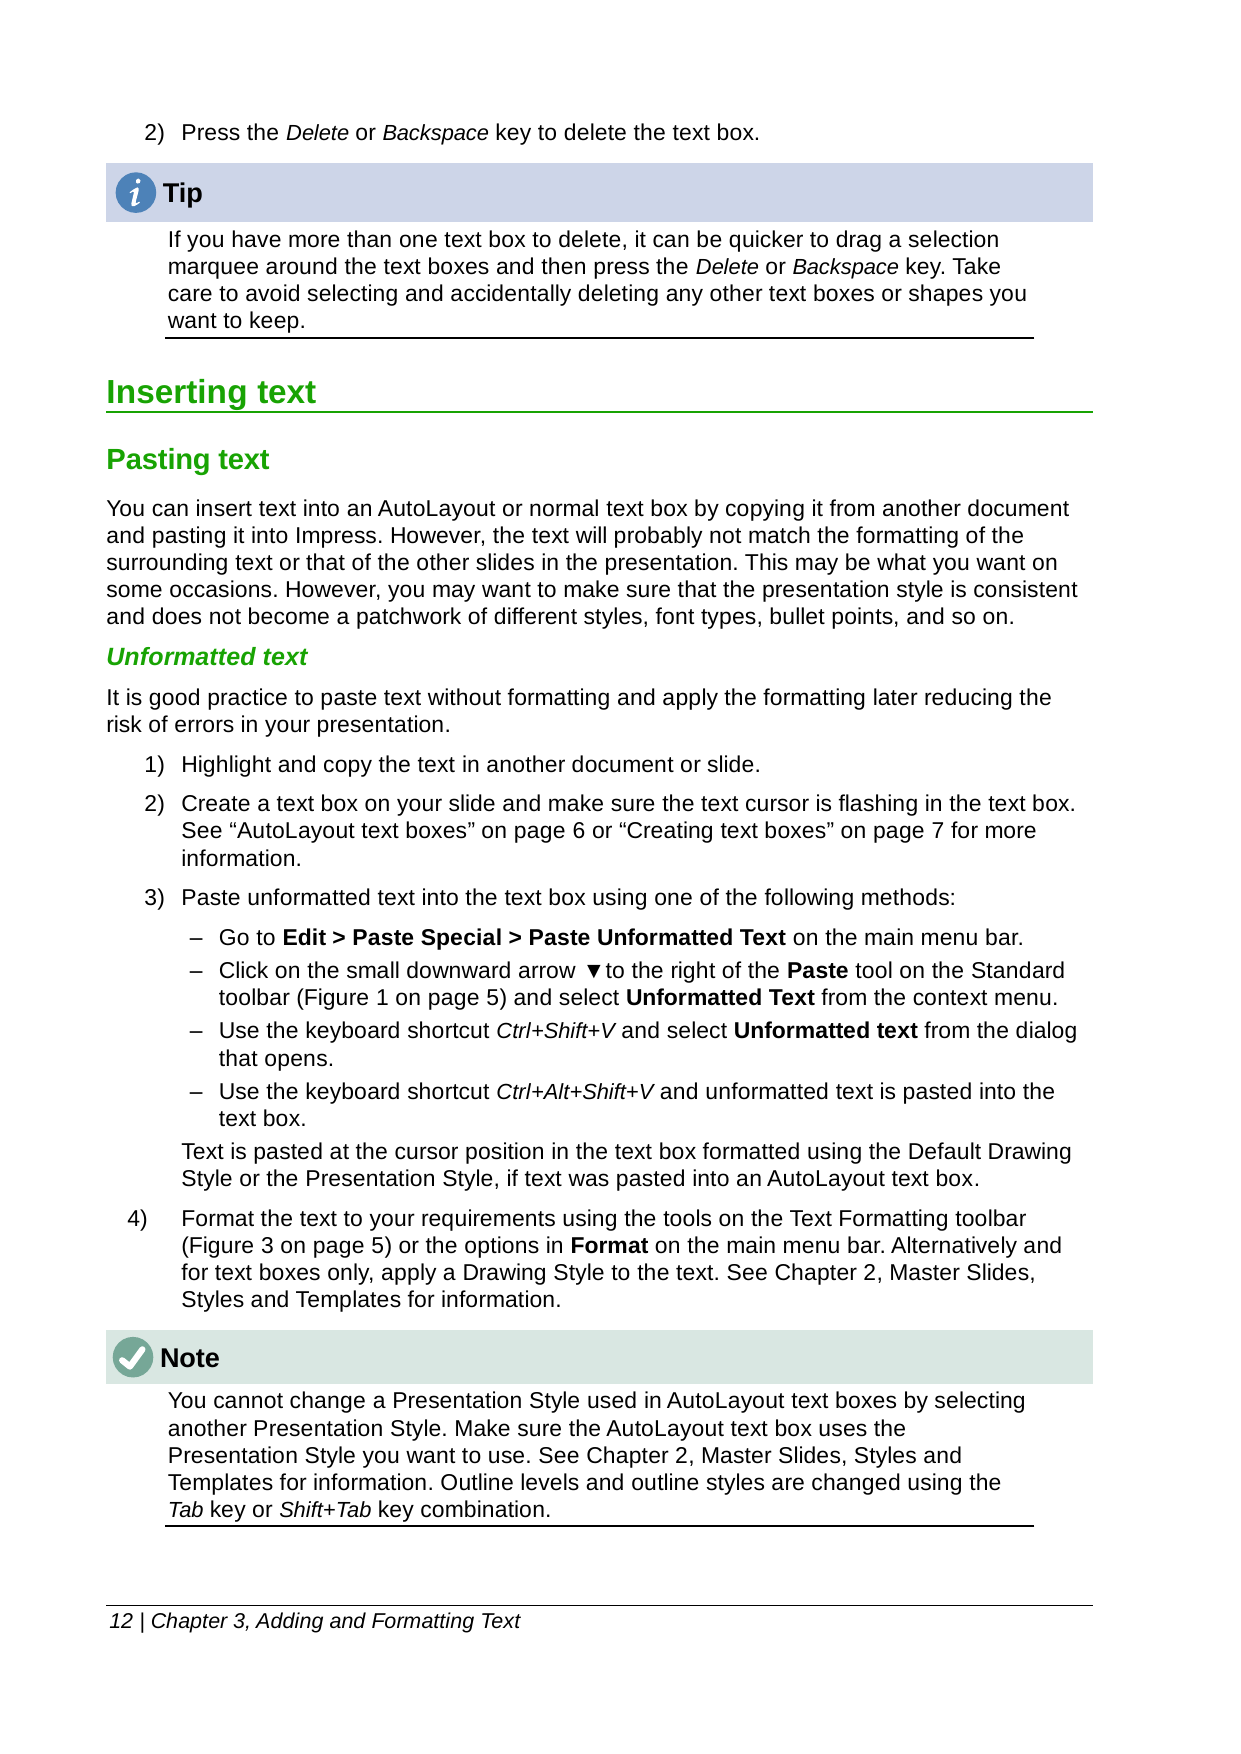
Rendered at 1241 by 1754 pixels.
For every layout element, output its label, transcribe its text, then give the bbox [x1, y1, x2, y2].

list Format the text to your requirements using the tools on the Text Formatting toolbar (Figure 3 on page 5) or the options in Format on the main menu bar. Alternatively and for text boxes only, apply a Drawing Style to the text. See Chapter 2, Master Slides, Styles and Templates for information. [148, 1204, 1093, 1313]
text It is good practice to paste text without formatting and apply the formatting later reducing the risk of errors in your presentation. [106, 683, 1093, 738]
list Use the keyboard shortcut Ctrl+Shift+V and select Unformatted text from the dialog that opens. [189, 1017, 1093, 1071]
list Highlight and copy the text in another document or slide. [164, 750, 1093, 777]
list Press the Delete or Backspace key to delete the text box. [164, 118, 1093, 145]
subtitle Unformatted text [106, 642, 1093, 671]
subtitle Tip [106, 163, 1093, 222]
text You can insert text into an AutoLayout or normal text box by copying it from another document and pasting it into Impress. However, the text will probably not match the formatting of the surrounding text or that of the other slides in the presentation. This may be what you want on some occasions. However, you may want to make sure that the presentation style is consistent and does not become a patchwork of different styles, font types, bullet points, and so on. [106, 494, 1093, 629]
text If you have more than one text box to delete, it can be quicker to drag a selection marquee around the text boxes and then press the Delete or Backspace key. Take care to avoid selecting and accidentally deleting any other text boxes or shapes you want to keep. [164, 222, 1034, 339]
list Go to Edit > Paste Special > Paste Unformatted Text on the main menu bar. [189, 923, 1093, 950]
subtitle Pasting text [106, 442, 1093, 475]
list Paste unformatted text into the text box using one of the following methods: [164, 883, 1093, 911]
list Text is pasted at the cursor position in the text box formatted using the Default Drawing Style or the Presentation Style, if text was pasted into an AutoLayout text box. [181, 1138, 1093, 1192]
list Click on the small downward arrow ▼to the right of the Paste tool on the Standard toolbar (Figure 1 on page 5) and select Unformatted Text from the context menu. [189, 956, 1093, 1011]
subtitle Inserting text [106, 372, 1093, 411]
subtitle Note [106, 1330, 1093, 1384]
list Create a text box on your slide and make sure the text cursor is flashing in the text box. See “AutoLayout text boxes” on page 6 or “Creating text boxes” on page 7 for more information. [164, 790, 1093, 871]
text You cannot change a Presentation Style used in AutoLayout text boxes by selecting another Presentation Style. Make sure the AutoLayout text box uses the Presentation Style you want to use. See Chapter 2, Master Slides, Styles and Templates for information. Outline levels and outline styles are changed using the Tab key or Shift+Tab key combination. [164, 1384, 1034, 1527]
list Use the keyboard shortcut Ctrl+Alt+Shift+V and unformatted text is pasted into the text box. [189, 1077, 1093, 1131]
